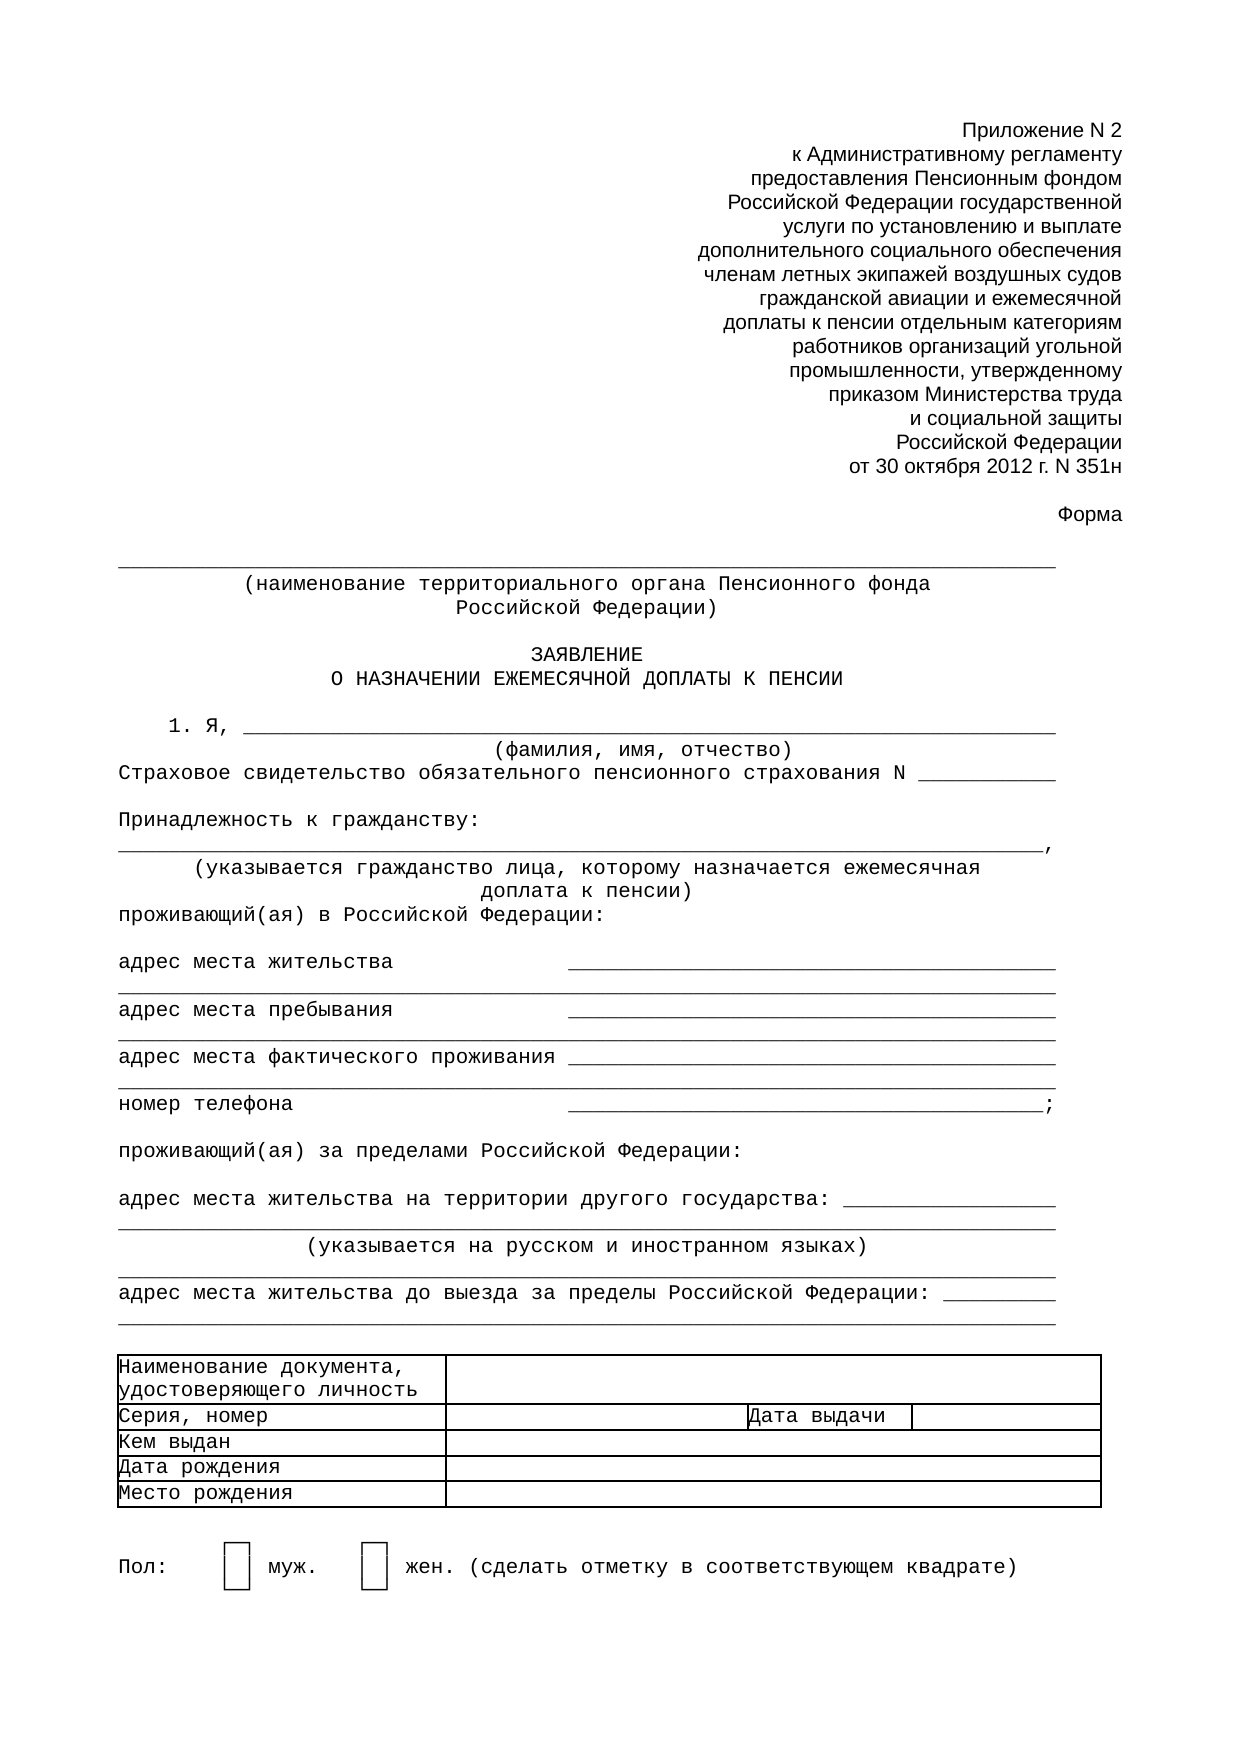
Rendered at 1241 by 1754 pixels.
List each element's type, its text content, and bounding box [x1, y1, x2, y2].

text адрес места пребывания _______________________________________ [118, 999, 1122, 1022]
table_cell Дата выдачи [749, 1405, 911, 1429]
text 1. Я, _________________________________________________________________ [118, 715, 1122, 738]
text ___________________________________________________________________________ [118, 975, 1122, 999]
text (указывается гражданство лица, которому назначается ежемесячная [118, 857, 1122, 880]
text Принадлежность к гражданству: [118, 809, 1122, 833]
table_header Наименование документа, удостоверяющего личность [119, 1356, 445, 1403]
text от 30 октября 2012 г. N 351н [118, 453, 1122, 477]
table_cell [913, 1405, 1100, 1429]
text проживающий(ая) за пределами Российской Федерации: [118, 1141, 1122, 1164]
text Пол: │ │ муж. │ │ жен. (сделать отметку в соответствующем квадрате) [250, 1556, 361, 1579]
text гражданской авиации и ежемесячной [118, 286, 1122, 310]
text адрес места жительства до выезда за пределы Российской Федерации: _________ [118, 1282, 1122, 1306]
table_cell Серия, номер [119, 1405, 445, 1429]
text промышленности, утвержденному [118, 358, 1122, 382]
text номер телефона ______________________________________; [118, 1093, 1122, 1117]
text ___________________________________________________________________________ [118, 1259, 1122, 1282]
text приказом Министерства труда [118, 382, 1122, 406]
text предоставления Пенсионным фондом [118, 166, 1122, 190]
table_cell Место рождения [119, 1482, 445, 1506]
text ┌─┐ ┌─┐ [118, 1532, 1122, 1556]
text адрес места жительства _______________________________________ [118, 951, 1122, 975]
text дополнительного социального обеспечения [118, 238, 1122, 262]
text О НАЗНАЧЕНИИ ЕЖЕМЕСЯЧНОЙ ДОПЛАТЫ К ПЕНСИИ [118, 668, 1122, 691]
text работников организаций угольной [118, 334, 1122, 358]
table_cell [447, 1457, 1100, 1480]
text адрес места фактического проживания _______________________________________ [118, 1046, 1122, 1069]
text доплата к пенсии) [118, 880, 1122, 904]
text Пол: │ │ муж. │ │ жен. (сделать отметку в соответствующем квадрате) [387, 1556, 1122, 1579]
text услуги по установлению и выплате [118, 214, 1122, 238]
text (наименование территориального органа Пенсионного фонда [118, 573, 1122, 597]
table_cell [447, 1482, 1100, 1506]
text Российской Федерации государственной [118, 190, 1122, 214]
text Пол: │ │ муж. │ │ жен. (сделать отметку в соответствующем квадрате) [118, 1556, 224, 1579]
text Приложение N 2 [118, 118, 1122, 142]
table_cell Дата рождения [119, 1457, 445, 1480]
table_header [447, 1356, 1100, 1403]
text членам летных экипажей воздушных судов [118, 262, 1122, 286]
text адрес места жительства на территории другого государства: _________________ [118, 1188, 1122, 1211]
text └─┘ └─┘ [118, 1579, 1122, 1603]
text ___________________________________________________________________________ [118, 1069, 1122, 1093]
text ___________________________________________________________________________ [118, 1022, 1122, 1046]
text (фамилия, имя, отчество) [118, 738, 1122, 762]
text (указывается на русском и иностранном языках) [118, 1235, 1122, 1259]
text к Административному регламенту [118, 142, 1122, 166]
text ___________________________________________________________________________ [118, 1306, 1122, 1330]
text проживающий(ая) в Российской Федерации: [118, 904, 1122, 928]
text ___________________________________________________________________________ [118, 1211, 1122, 1235]
text и социальной защиты [118, 406, 1122, 429]
text ___________________________________________________________________________ [118, 549, 1122, 573]
text __________________________________________________________________________, [118, 833, 1122, 857]
text Российской Федерации [118, 429, 1122, 453]
text ЗАЯВЛЕНИЕ [118, 644, 1122, 668]
text Страховое свидетельство обязательного пенсионного страхования N ___________ [118, 762, 1122, 786]
text Форма [118, 501, 1122, 525]
text Российской Федерации) [118, 597, 1122, 620]
table_cell Кем выдан [119, 1431, 445, 1454]
table_cell [447, 1431, 1100, 1454]
table_cell [447, 1405, 747, 1429]
text доплаты к пенсии отдельным категориям [118, 310, 1122, 334]
